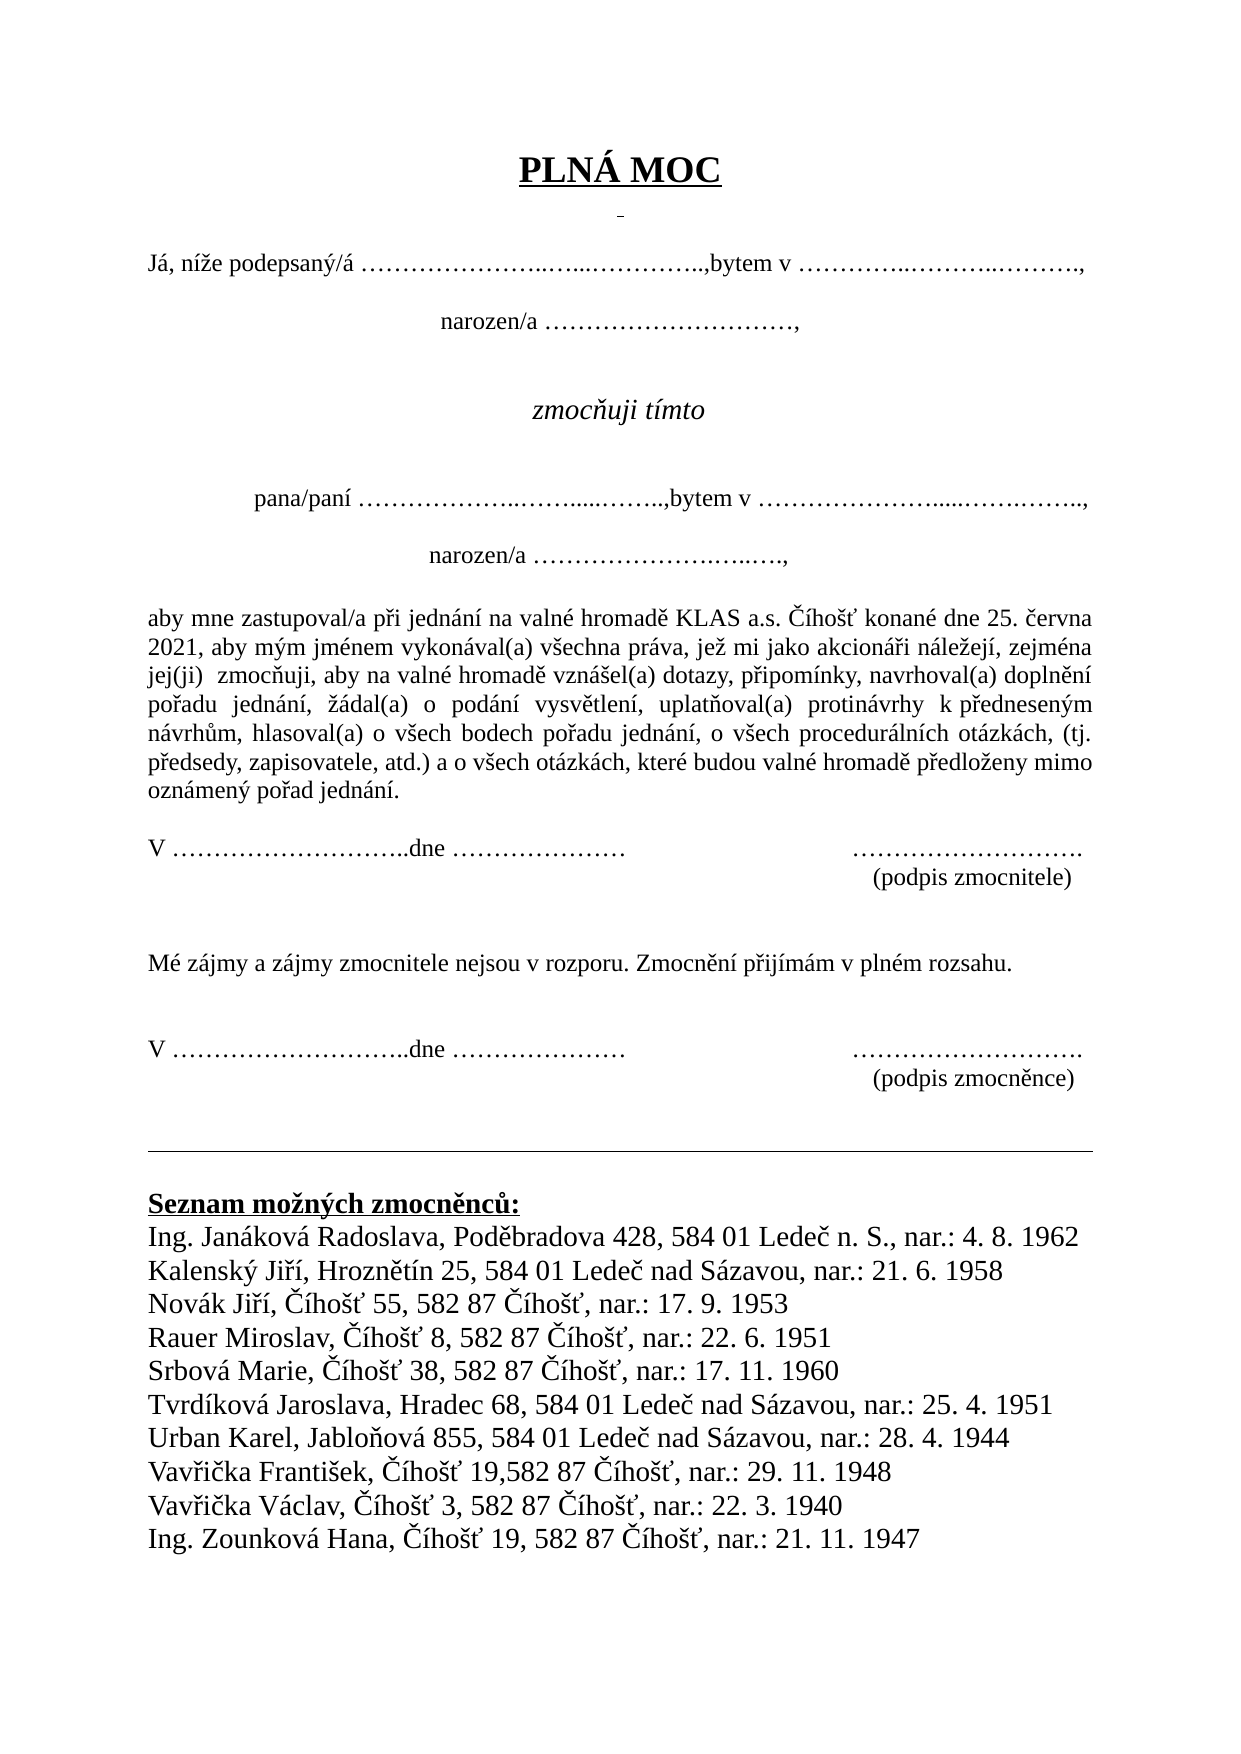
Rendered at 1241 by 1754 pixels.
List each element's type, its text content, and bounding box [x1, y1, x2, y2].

text Vavřička Václav, Číhošť 3, 582 87 Číhošť, nar.: 22. 3. 1940 [148, 1488, 1093, 1521]
text aby mne zastupoval/a při jednání na valné hromadě KLAS a.s. Číhošť konané dne 25. června 2021, aby mým jménem vykonával(a) všechna práva, jež mi jako akcionáři náležejí, zejména jej(ji) zmocňuji, aby na valné hromadě vznášel(a) dotazy, připomínky, navrhoval(a) doplnění pořadu jednání, žádal(a) o podání vysvětlení, uplatňoval(a) protinávrhy k předneseným návrhům, hlasoval(a) o všech bodech pořadu jednání, o všech procedurálních otázkách, (tj. předsedy, zapisovatele, atd.) a o všech otázkách, které budou valné hromadě předloženy mimo oznámený pořad jednání. [148, 603, 1093, 804]
text V ………………………..dne ………………… ………………………. [148, 833, 1093, 862]
text Vavřička František, Číhošť 19,582 87 Číhošť, nar.: 29. 11. 1948 [148, 1454, 1093, 1488]
text pana/paní ………………..…….....……..,bytem v ………………….....…….…….., [148, 483, 1093, 512]
text Srbová Marie, Číhošť 38, 582 87 Číhošť, nar.: 17. 11. 1960 [148, 1353, 1093, 1387]
text narozen/a …………………………, [148, 306, 1093, 334]
text Kalenský Jiří, Hroznětín 25, 584 01 Ledeč nad Sázavou, nar.: 21. 6. 1958 [148, 1253, 1093, 1286]
text Novák Jiří, Číhošť 55, 582 87 Číhošť, nar.: 17. 9. 1953 [148, 1286, 1093, 1320]
text Urban Karel, Jabloňová 855, 584 01 Ledeč nad Sázavou, nar.: 28. 4. 1944 [148, 1421, 1093, 1454]
text zmocňuji tímto [148, 392, 1093, 426]
text (podpis zmocněnce) [148, 1063, 1093, 1092]
text (podpis zmocnitele) [148, 862, 1093, 890]
text Já, níže podepsaný/á …………………..…...…………..,bytem v …………..………..………., [148, 248, 1093, 277]
text Ing. Zounková Hana, Číhošť 19, 582 87 Číhošť, nar.: 21. 11. 1947 [148, 1521, 1093, 1555]
text Ing. Janáková Radoslava, Poděbradova 428, 584 01 Ledeč n. S., nar.: 4. 8. 1962 [148, 1219, 1093, 1253]
text Mé zájmy a zájmy zmocnitele nejsou v rozporu. Zmocnění přijímám v plném rozsahu. [148, 948, 1093, 977]
text V ………………………..dne ………………… ………………………. [148, 1034, 1093, 1063]
text narozen/a ………………….…..…., [148, 541, 1093, 569]
text Tvrdíková Jaroslava, Hradec 68, 584 01 Ledeč nad Sázavou, nar.: 25. 4. 1951 [148, 1387, 1093, 1421]
text Rauer Miroslav, Číhošť 8, 582 87 Číhošť, nar.: 22. 6. 1951 [148, 1320, 1093, 1353]
text Seznam možných zmocněnců: [148, 1186, 1093, 1219]
text PLNÁ MOC [148, 148, 1093, 191]
